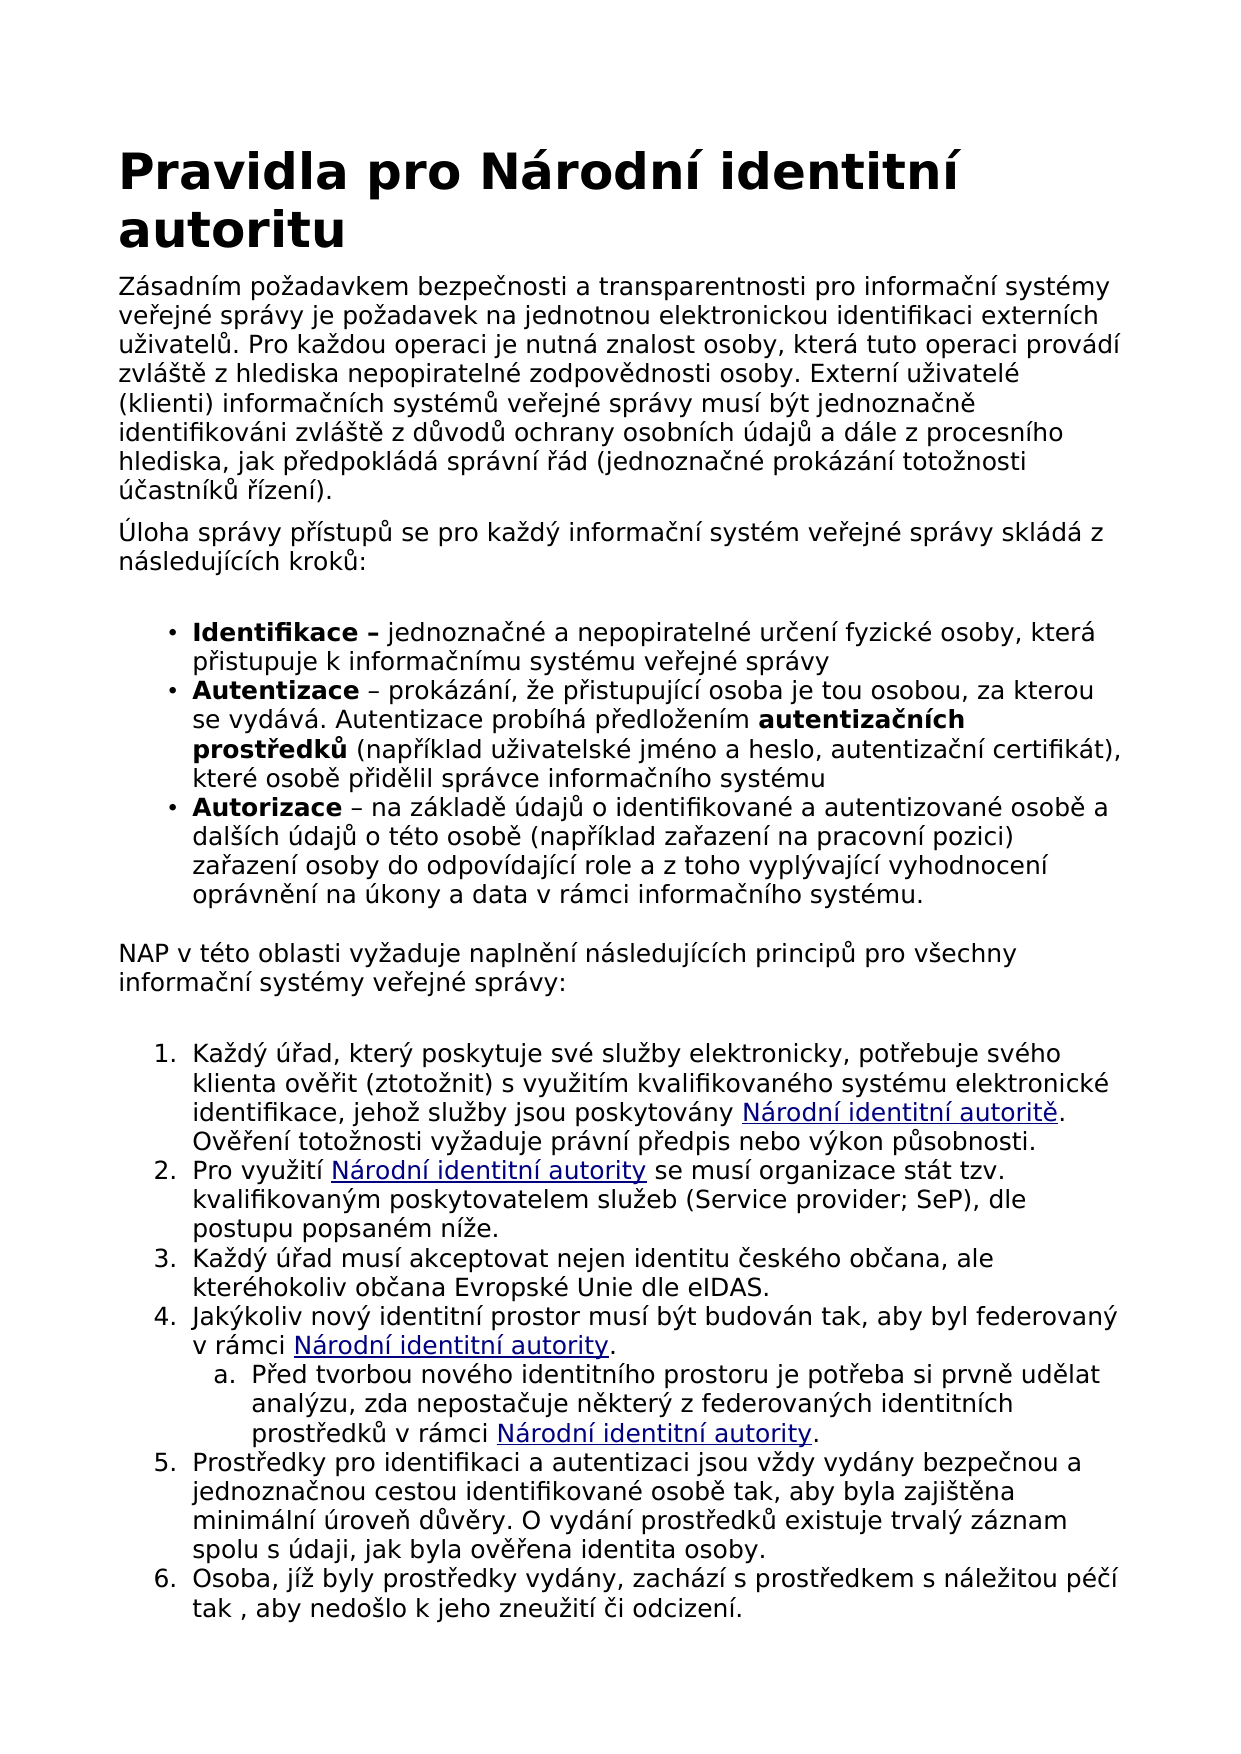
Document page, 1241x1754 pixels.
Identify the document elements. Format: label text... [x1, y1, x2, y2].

list Identifikace – jednoznačné a nepopiratelné určení fyzické osoby, která přistupuje k informačnímu systému veřejné správy [177, 618, 1122, 677]
text Zásadním požadavkem bezpečnosti a transparentnosti pro informační systémy veřejné správy je požadavek na jednotnou elektronickou identifikaci externích uživatelů. Pro každou operaci je nutná znalost osoby, která tuto operaci provádí zvláště z hlediska nepopiratelné zodpovědnosti osoby. Externí uživatelé (klienti) informačních systémů veřejné správy musí být jednoznačně identifikováni zvláště z důvodů ochrany osobních údajů a dále z procesního hlediska, jak předpokládá správní řád (jednoznačné prokázání totožnosti účastníků řízení). [118, 272, 1122, 505]
list Autentizace – prokázání, že přistupující osoba je tou osobou, za kterou se vydává. Autentizace probíhá předložením autentizačních prostředků (například uživatelské jméno a heslo, autentizační certifikát), které osobě přidělil správce informačního systému [177, 677, 1122, 793]
subtitle Pravidla pro Národní identitní autoritu [118, 143, 1122, 259]
text Úloha správy přístupů se pro každý informační systém veřejné správy skládá z následujících kroků: [118, 518, 1122, 576]
list Před tvorbou nového identitního prostoru je potřeba si prvně udělat analýzu, zda nepostačuje některý z federovaných identitních prostředků v rámci Národní identitní autority. [236, 1361, 1122, 1448]
list Každý úřad musí akceptovat nejen identitu českého občana, ale kteréhokoliv občana Evropské Unie dle eIDAS. [177, 1244, 1122, 1302]
list Prostředky pro identifikaci a autentizaci jsou vždy vydány bezpečnou a jednoznačnou cestou identifikované osobě tak, aby byla zajištěna minimální úroveň důvěry. O vydání prostředků existuje trvalý záznam spolu s údaji, jak byla ověřena identita osoby. [177, 1448, 1122, 1565]
list Autorizace – na základě údajů o identifikované a autentizované osobě a dalších údajů o této osobě (například zařazení na pracovní pozici) zařazení osoby do odpovídající role a z toho vyplývající vyhodnocení oprávnění na úkony a data v rámci informačního systému. [177, 793, 1122, 910]
list Pro využití Národní identitní autority se musí organizace stát tzv. kvalifikovaným poskytovatelem služeb (Service provider; SeP), dle postupu popsaném níže. [177, 1156, 1122, 1244]
text NAP v této oblasti vyžaduje naplnění následujících principů pro všechny informační systémy veřejné správy: [118, 939, 1122, 998]
list Jakýkoliv nový identitní prostor musí být budován tak, aby byl federovaný v rámci Národní identitní autority. [177, 1302, 1122, 1361]
list Každý úřad, který poskytuje své služby elektronicky, potřebuje svého klienta ověřit (ztotožnit) s využitím kvalifikovaného systému elektronické identifikace, jehož služby jsou poskytovány Národní identitní autoritě. Ověření totožnosti vyžaduje právní předpis nebo výkon působnosti. [177, 1040, 1122, 1156]
list Osoba, jíž byly prostředky vydány, zachází s prostředkem s náležitou péčí tak , aby nedošlo k jeho zneužití či odcizení. [177, 1565, 1122, 1623]
